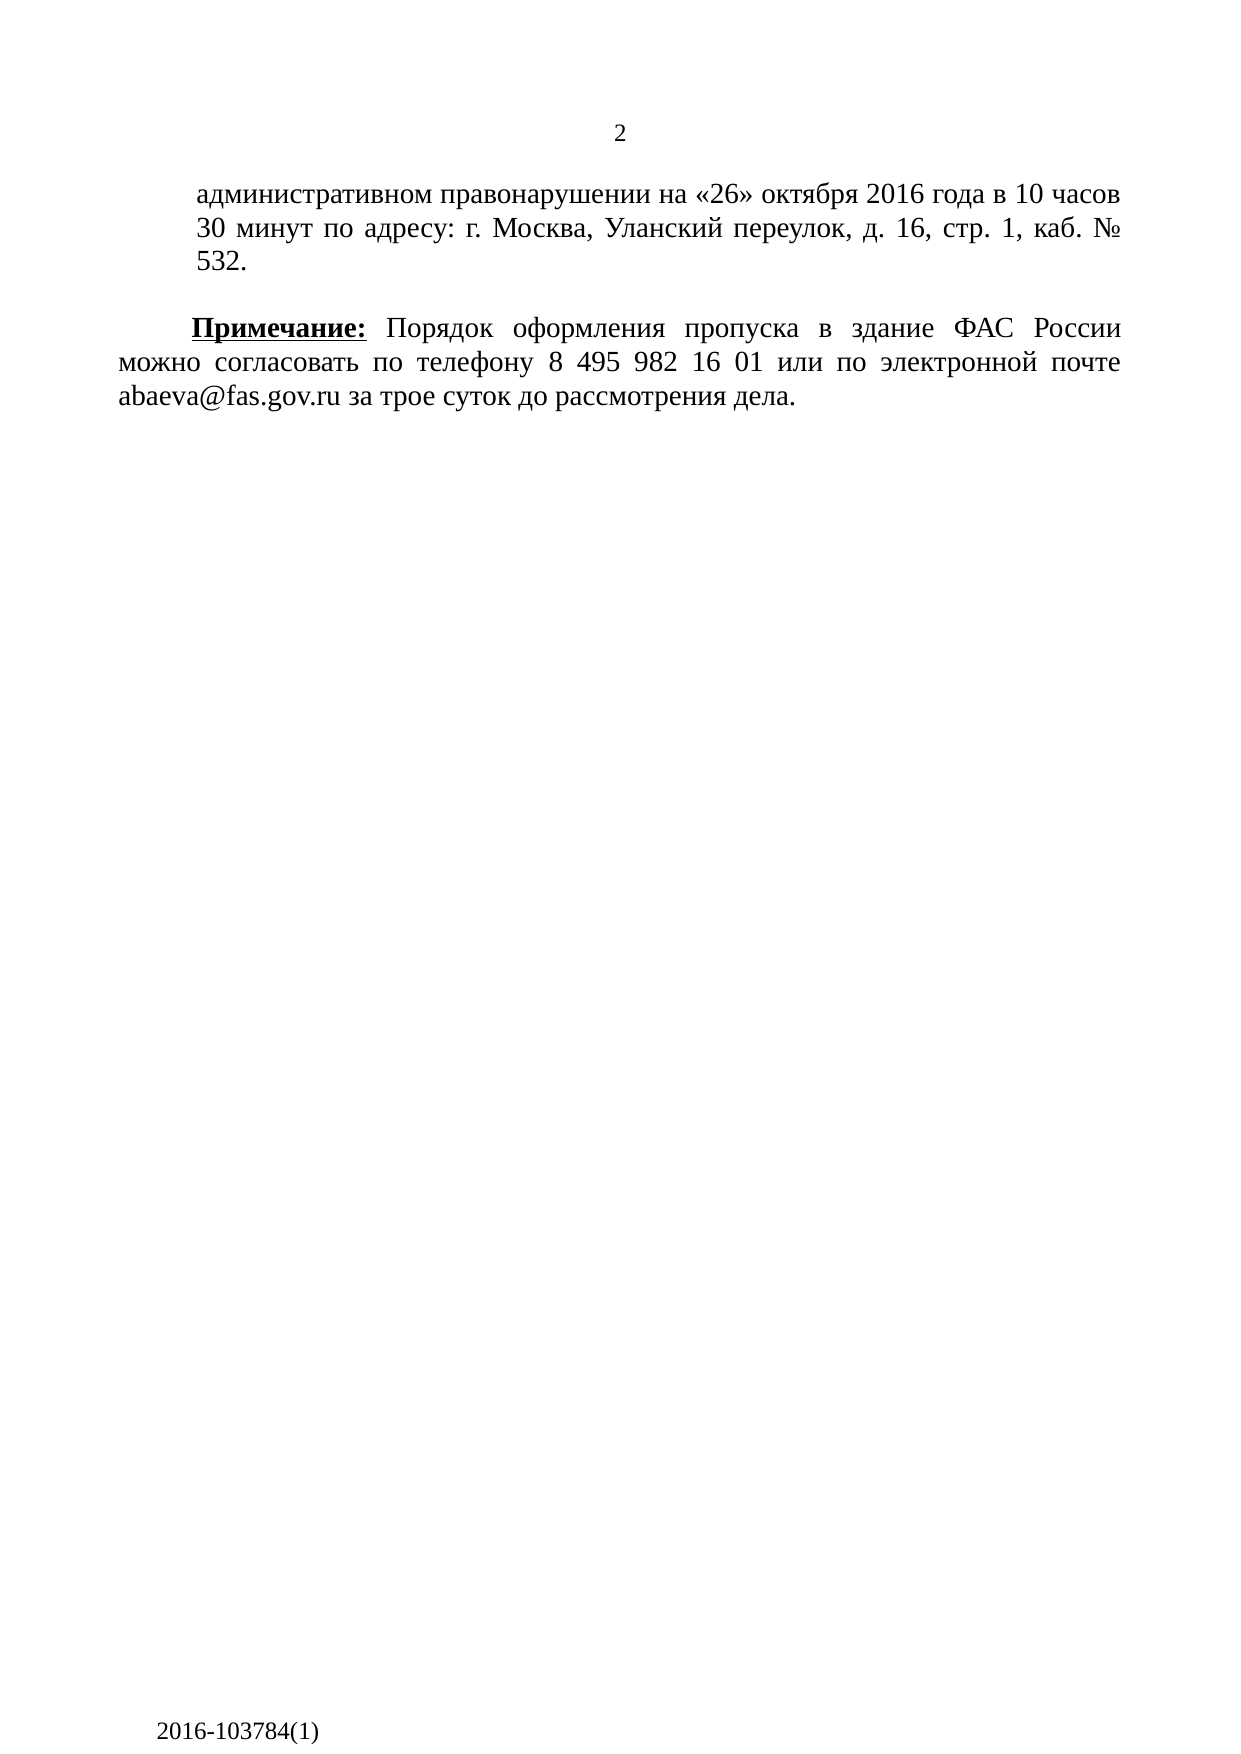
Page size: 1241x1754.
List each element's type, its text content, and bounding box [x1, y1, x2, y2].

text Примечание: Порядок оформления пропуска в здание ФАС России можно согласовать по телефону 8 495 982 16 01 или по электронной почте abaeva@fas.gov.ru за трое суток до рассмотрения дела. [118, 311, 1122, 411]
text административном правонарушении на «26» октября 2016 года в 10 часов 30 минут по адресу: г. Москва, Уланский переулок, д. 16, стр. 1, каб. № 532. [196, 176, 1122, 277]
